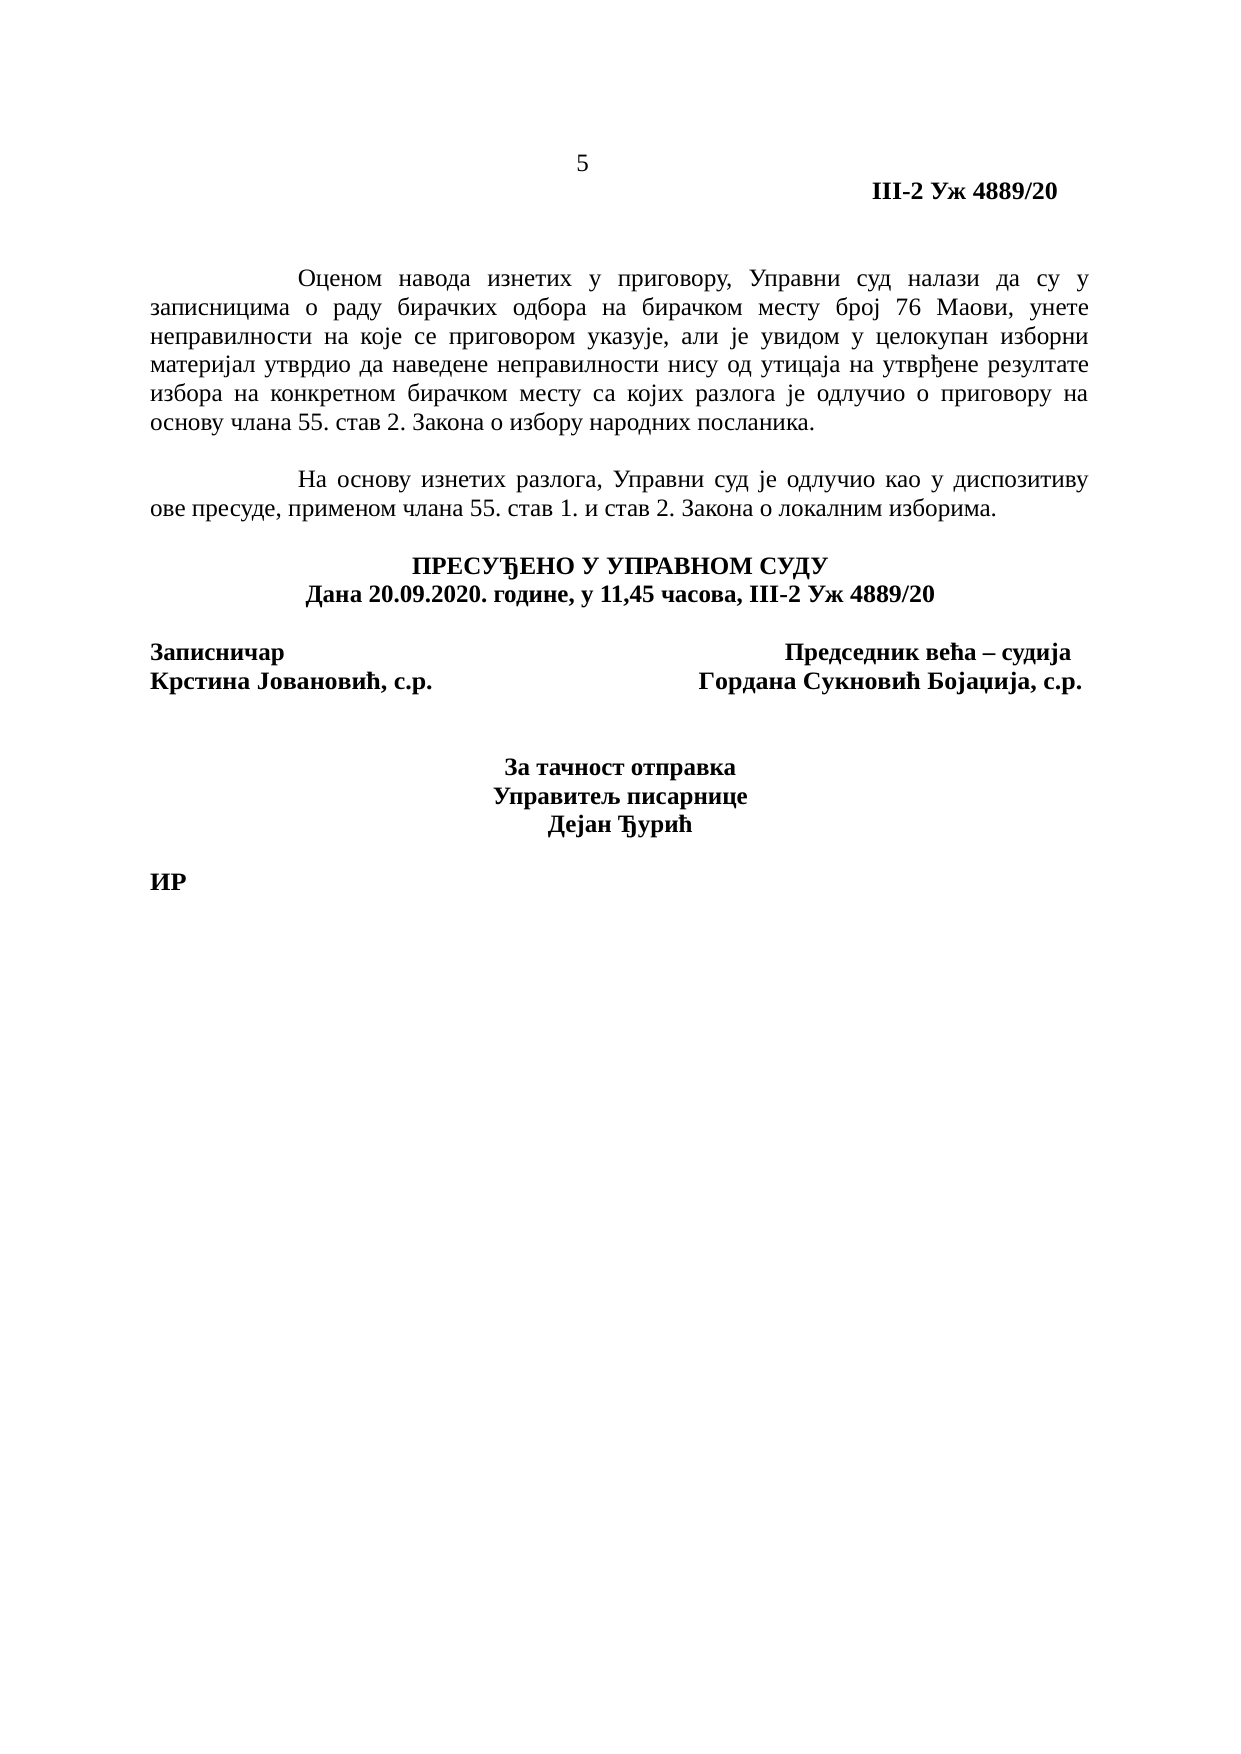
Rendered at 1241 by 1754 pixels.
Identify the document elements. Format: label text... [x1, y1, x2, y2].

text Дана 20.09.2020. године, у 11,45 часова, III-2 Уж 4889/20 [150, 579, 1090, 608]
text Управитељ писарнице [150, 781, 1090, 809]
text ПРЕСУЂЕНО У УПРАВНОМ СУДУ [150, 551, 1090, 579]
text Оценом навода изнетих у приговору, Управни суд налази да су у записницима о раду бирачких одбора на бирачком месту број 76 Маови, унете неправилности на које се приговором указује, али је увидом у целокупан изборни материјал утврдио да наведене неправилности нису од утицаја на утврђене резултате избора на конкретном бирачком месту са којих разлога је одлучио о приговору на основу члана 55. став 2. Закона о избору народних посланика. [150, 263, 1090, 436]
text За тачност отправка [150, 752, 1090, 781]
text Записничар Председник већа – судија [150, 637, 1090, 666]
text Дејан Ђурић [150, 809, 1090, 838]
text На основу изнетих разлога, Управни суд је одлучио као у диспозитиву ове пресуде, применом члана 55. став 1. и став 2. Закона о локалним изборима. [150, 464, 1090, 522]
text Крстина Јовановић, с.р. Гордана Сукновић Бојаџија, с.р. [150, 666, 1090, 694]
text ИР [150, 867, 1090, 896]
